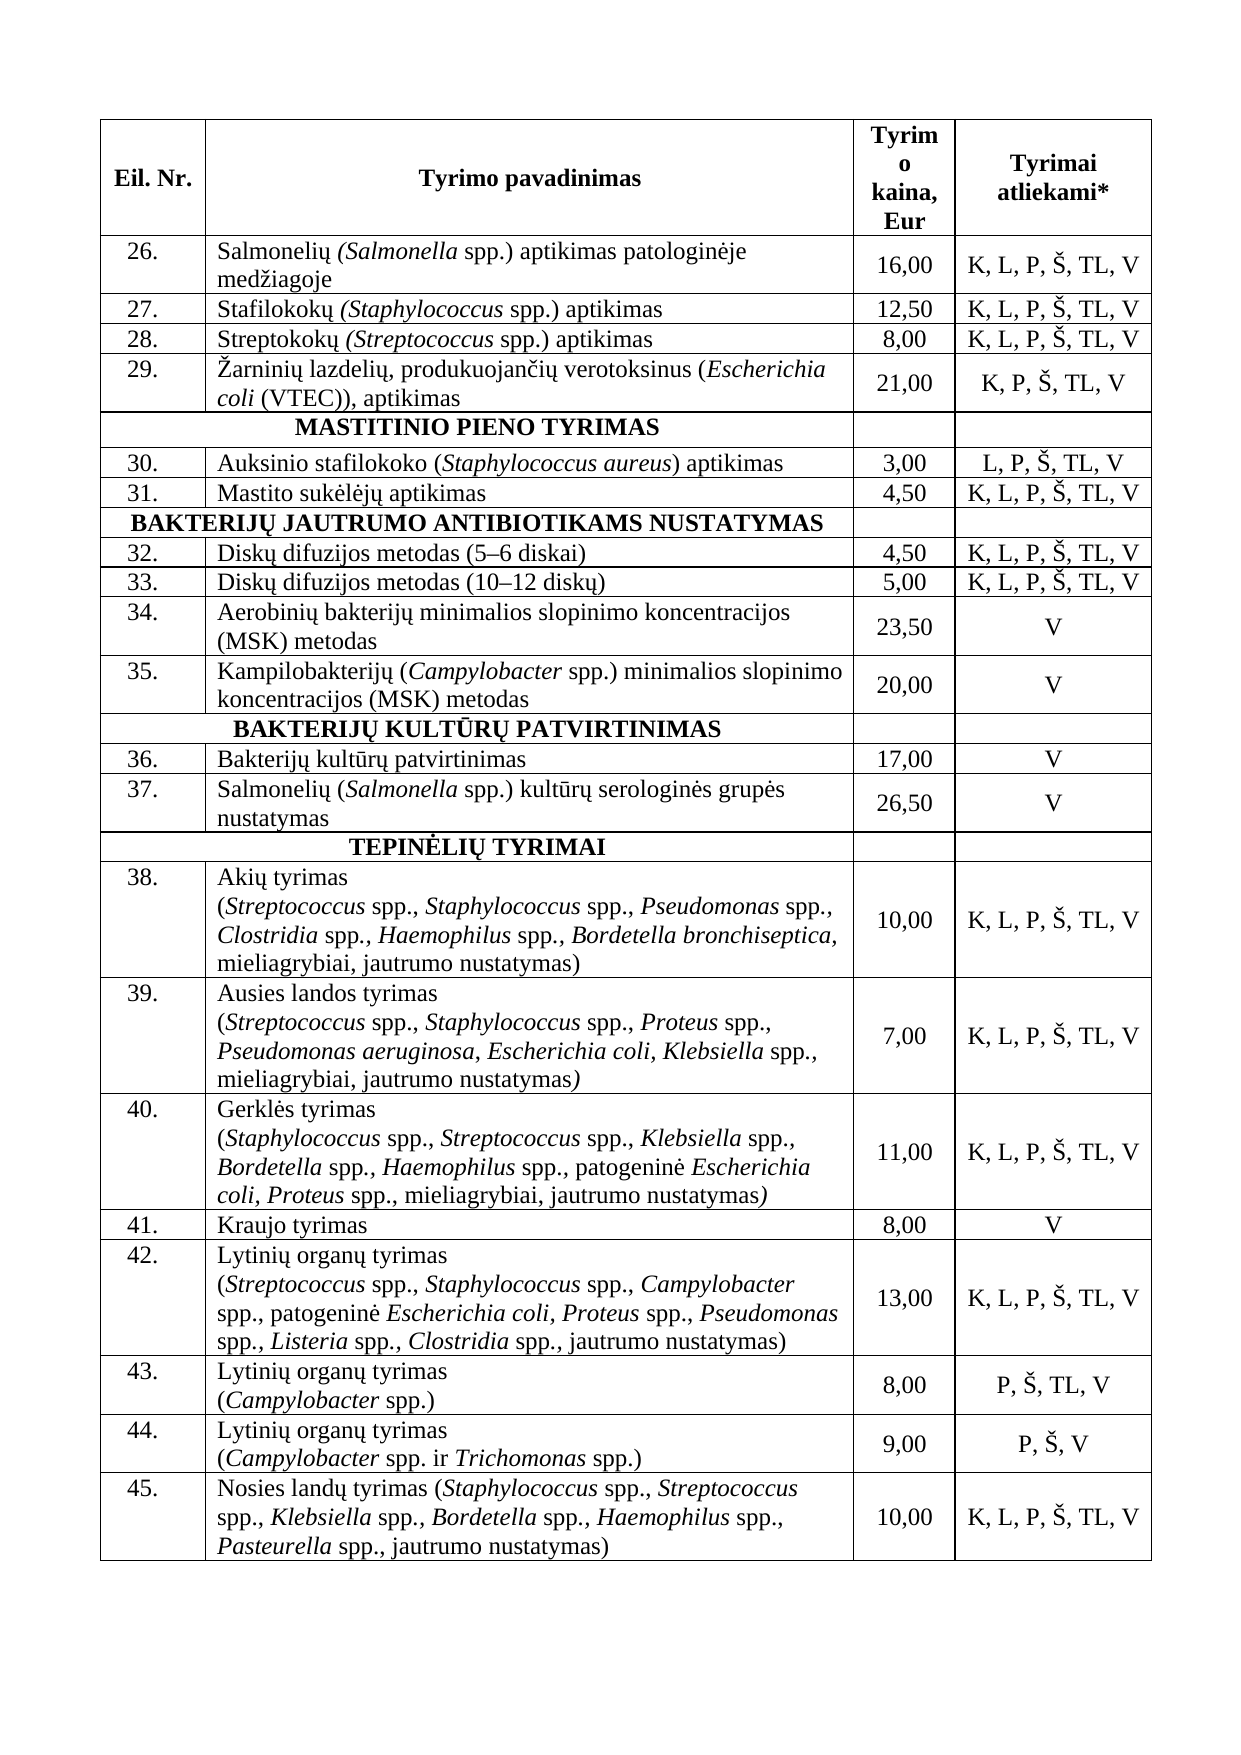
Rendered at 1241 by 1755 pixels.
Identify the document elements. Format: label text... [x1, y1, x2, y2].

table_cell P, Š, V [956, 1415, 1151, 1472]
table_cell 7,00 [854, 978, 954, 1093]
table_cell 28. [101, 324, 205, 353]
table_cell 39. [101, 978, 205, 1093]
table_cell 41. [101, 1210, 205, 1239]
table_cell K, L, P, Š, TL, V [956, 324, 1151, 353]
table_cell Gerklės tyrimas (Staphylococcus spp., Streptococcus spp., Klebsiella spp., Bordetella spp., Haemophilus spp., patogeninė Escherichia coli, Proteus spp., mieliagrybiai, jautrumo nustatymas) [206, 1094, 853, 1209]
table_cell [854, 508, 954, 537]
table_cell [956, 413, 1151, 447]
table_cell Lytinių organų tyrimas (Campylobacter spp. ir Trichomonas spp.) [206, 1415, 853, 1472]
table_cell K, L, P, Š, TL, V [956, 538, 1151, 566]
table_cell Akių tyrimas (Streptococcus spp., Staphylococcus spp., Pseudomonas spp., Clostridia spp., Haemophilus spp., Bordetella bronchiseptica, mieliagrybiai, jautrumo nustatymas) [206, 862, 853, 977]
table_cell [956, 714, 1151, 743]
table_cell Diskų difuzijos metodas (10–12 diskų) [206, 568, 853, 596]
table_cell Stafilokokų (Staphylococcus spp.) aptikimas [206, 294, 853, 323]
table_cell K, L, P, Š, TL, V [956, 1240, 1151, 1355]
table_cell Nosies landų tyrimas (Staphylococcus spp., Streptococcus spp., Klebsiella spp., Bordetella spp., Haemophilus spp., Pasteurella spp., jautrumo nustatymas) [206, 1473, 853, 1559]
table_cell 42. [101, 1240, 205, 1355]
table_cell K, L, P, Š, TL, V [956, 236, 1151, 293]
table_cell 30. [101, 448, 205, 477]
table_cell Lytinių organų tyrimas (Campylobacter spp.) [206, 1356, 853, 1414]
table_header Tyrimo kaina, Eur [854, 120, 954, 235]
table_cell 31. [101, 478, 205, 507]
table_cell 3,00 [854, 448, 954, 477]
table_cell TEPINĖLIŲ TYRIMAI [101, 833, 853, 861]
table_cell 17,00 [854, 744, 954, 773]
table_cell V [956, 774, 1151, 831]
table_cell 43. [101, 1356, 205, 1414]
table_cell 37. [101, 774, 205, 831]
table_cell 21,00 [854, 354, 954, 411]
table_cell Auksinio stafilokoko (Staphylococcus aureus) aptikimas [206, 448, 853, 477]
table_cell BAKTERIJŲ KULTŪRŲ PATVIRTINIMAS [101, 714, 853, 743]
table_cell 4,50 [854, 538, 954, 566]
table_cell 33. [101, 568, 205, 596]
table_cell [854, 833, 954, 861]
table_cell 10,00 [854, 862, 954, 977]
table_cell L, P, Š, TL, V [956, 448, 1151, 477]
table_cell 8,00 [854, 324, 954, 353]
table_cell 12,50 [854, 294, 954, 323]
table_cell 4,50 [854, 478, 954, 507]
table_cell Lytinių organų tyrimas (Streptococcus spp., Staphylococcus spp., Campylobacter spp., patogeninė Escherichia coli, Proteus spp., Pseudomonas spp., Listeria spp., Clostridia spp., jautrumo nustatymas) [206, 1240, 853, 1355]
table_cell Aerobinių bakterijų minimalios slopinimo koncentracijos (MSK) metodas [206, 597, 853, 655]
table_cell 26. [101, 236, 205, 293]
table_cell [854, 413, 954, 447]
table_cell 23,50 [854, 597, 954, 655]
table_cell V [956, 597, 1151, 655]
table_cell Salmonelių (Salmonella spp.) aptikimas patologinėje medžiagoje [206, 236, 853, 293]
table_cell 9,00 [854, 1415, 954, 1472]
table_cell V [956, 744, 1151, 773]
table_cell Streptokokų (Streptococcus spp.) aptikimas [206, 324, 853, 353]
table_cell [956, 508, 1151, 537]
table_cell 16,00 [854, 236, 954, 293]
table_cell K, L, P, Š, TL, V [956, 478, 1151, 507]
table_cell Kraujo tyrimas [206, 1210, 853, 1239]
table_header Tyrimai atliekami* [956, 120, 1151, 235]
table_cell Bakterijų kultūrų patvirtinimas [206, 744, 853, 773]
table_cell K, L, P, Š, TL, V [956, 1473, 1151, 1559]
table_cell K, L, P, Š, TL, V [956, 862, 1151, 977]
table_cell K, L, P, Š, TL, V [956, 978, 1151, 1093]
table_cell 13,00 [854, 1240, 954, 1355]
table_cell 27. [101, 294, 205, 323]
table_header Tyrimo pavadinimas [206, 120, 853, 235]
table_cell 44. [101, 1415, 205, 1472]
table_cell [854, 714, 954, 743]
table_cell Žarninių lazdelių, produkuojančių verotoksinus (Escherichia coli (VTEC)), aptikimas [206, 354, 853, 411]
table_cell 36. [101, 744, 205, 773]
table_cell 26,50 [854, 774, 954, 831]
table_cell K, L, P, Š, TL, V [956, 294, 1151, 323]
table_cell Diskų difuzijos metodas (5–6 diskai) [206, 538, 853, 566]
table_cell 45. [101, 1473, 205, 1559]
table_cell V [956, 656, 1151, 713]
table_cell Mastito sukėlėjų aptikimas [206, 478, 853, 507]
table_cell 40. [101, 1094, 205, 1209]
table_header Eil. Nr. [101, 120, 205, 235]
table_cell K, L, P, Š, TL, V [956, 1094, 1151, 1209]
table_cell 5,00 [854, 568, 954, 596]
table_cell BAKTERIJŲ JAUTRUMO ANTIBIOTIKAMS NUSTATYMAS [101, 508, 853, 537]
table_cell Kampilobakterijų (Campylobacter spp.) minimalios slopinimo koncentracijos (MSK) metodas [206, 656, 853, 713]
table_cell 20,00 [854, 656, 954, 713]
table_cell 35. [101, 656, 205, 713]
table_cell 29. [101, 354, 205, 411]
table_cell 38. [101, 862, 205, 977]
table_cell K, P, Š, TL, V [956, 354, 1151, 411]
table_cell 32. [101, 538, 205, 566]
table_cell P, Š, TL, V [956, 1356, 1151, 1414]
table_cell K, L, P, Š, TL, V [956, 568, 1151, 596]
table_cell 10,00 [854, 1473, 954, 1559]
table_cell 8,00 [854, 1210, 954, 1239]
table_cell 34. [101, 597, 205, 655]
table_cell Ausies landos tyrimas (Streptococcus spp., Staphylococcus spp., Proteus spp., Pseudomonas aeruginosa, Escherichia coli, Klebsiella spp., mieliagrybiai, jautrumo nustatymas) [206, 978, 853, 1093]
table_cell 11,00 [854, 1094, 954, 1209]
table_cell MASTITINIO PIENO TYRIMAS [101, 413, 853, 447]
table_cell [956, 833, 1151, 861]
table_cell Salmonelių (Salmonella spp.) kultūrų serologinės grupės nustatymas [206, 774, 853, 831]
table_cell 8,00 [854, 1356, 954, 1414]
table_cell V [956, 1210, 1151, 1239]
